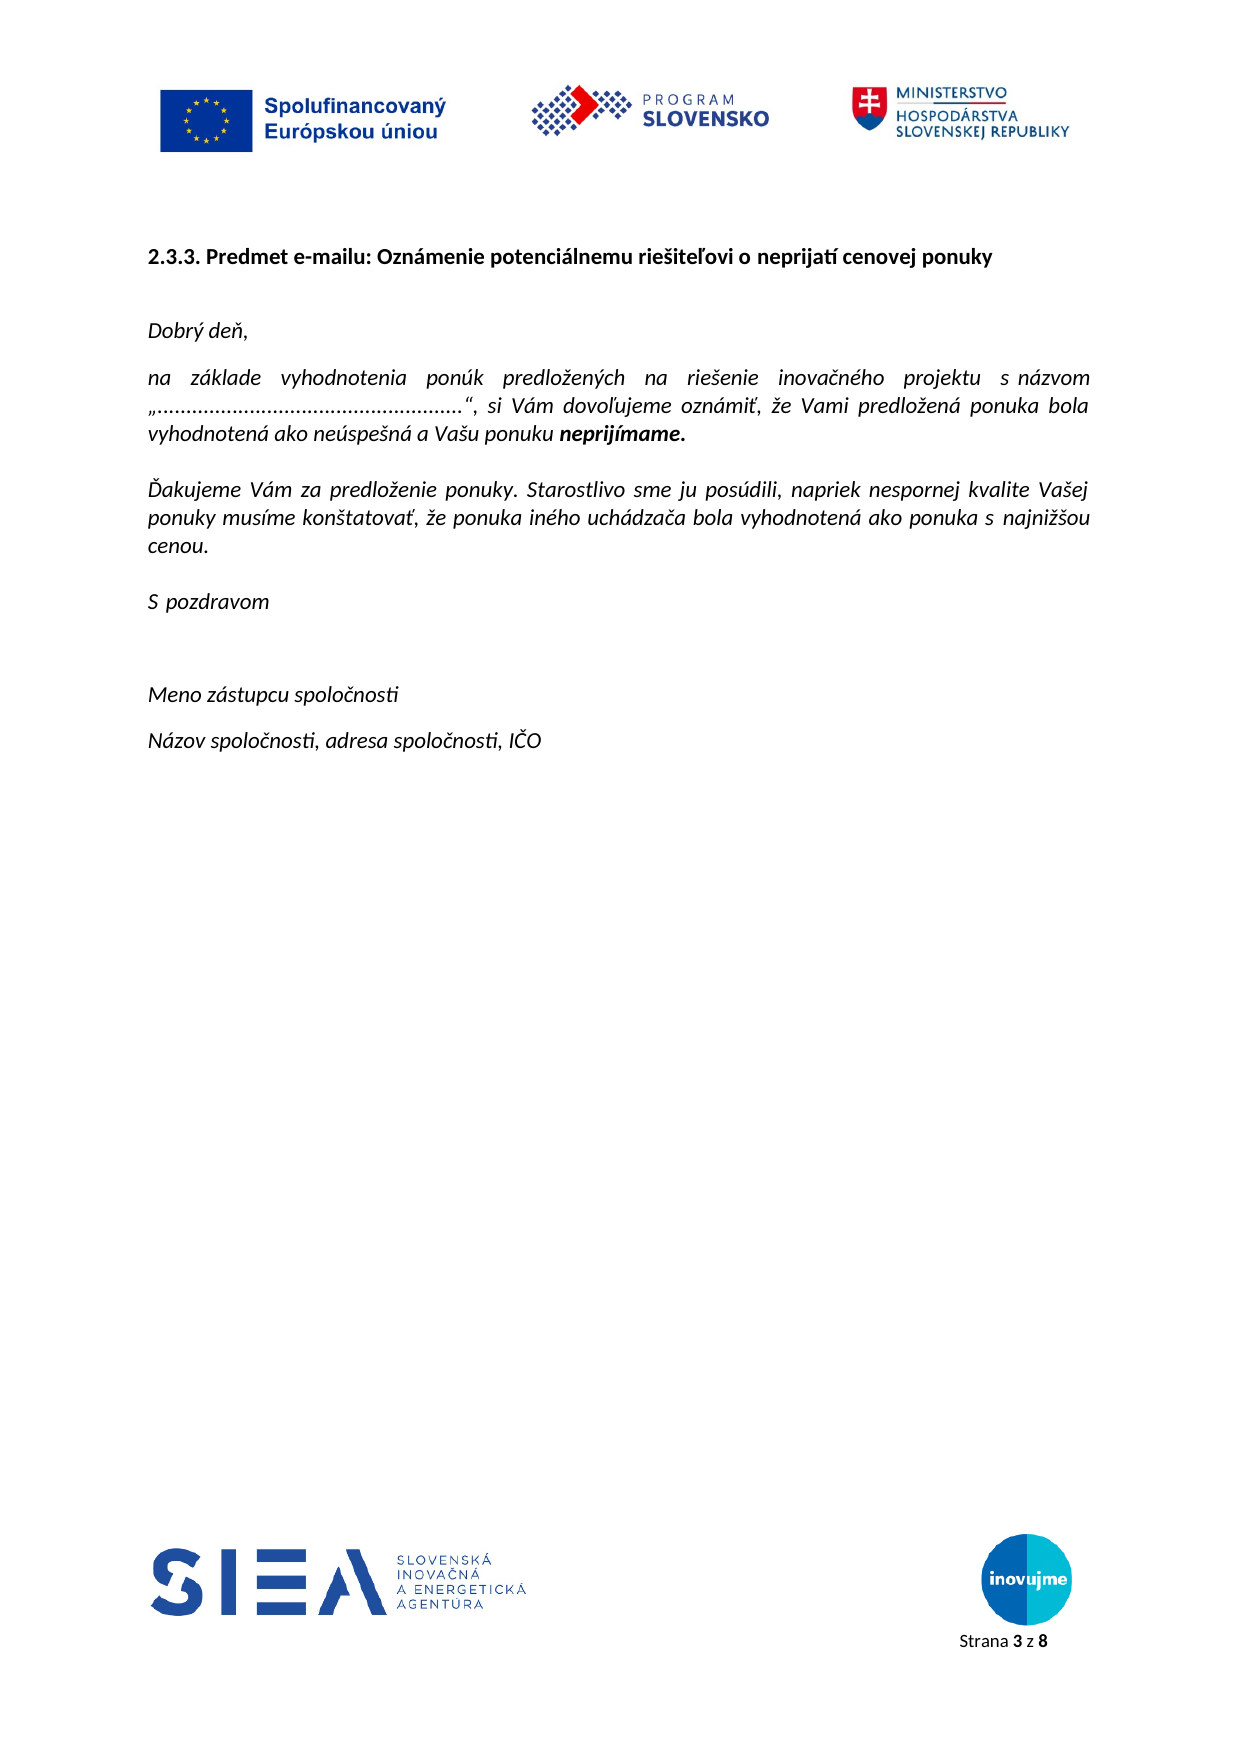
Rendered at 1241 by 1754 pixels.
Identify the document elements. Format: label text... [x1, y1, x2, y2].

text Meno zástupcu spoločnosti [148, 680, 1093, 708]
text Ďakujeme Vám za predloženie ponuky. Starostlivo sme ju posúdili, napriek nespornej kvalite Vašej ponuky musíme konštatovať, že ponuka iného uchádzača bola vyhodnotená ako ponuka s najnižšou cenou. [148, 475, 1093, 559]
text S pozdravom [148, 587, 1093, 615]
text Názov spoločnosti, adresa spoločnosti, IČO [148, 726, 1093, 754]
text Dobrý deň, [148, 316, 1093, 344]
subtitle 2.3.3. Predmet e-mailu: Oznámenie potenciálnemu riešiteľovi o neprijatí cenovej ponuky [148, 242, 1093, 270]
text na základe vyhodnotenia ponúk predložených na riešenie inovačného projektu s názvom „.....................................................“, si Vám dovoľujeme oznámiť, že Vami predložená ponuka bola vyhodnotená ako neúspešná a Vašu ponuku neprijímame. [148, 363, 1093, 447]
